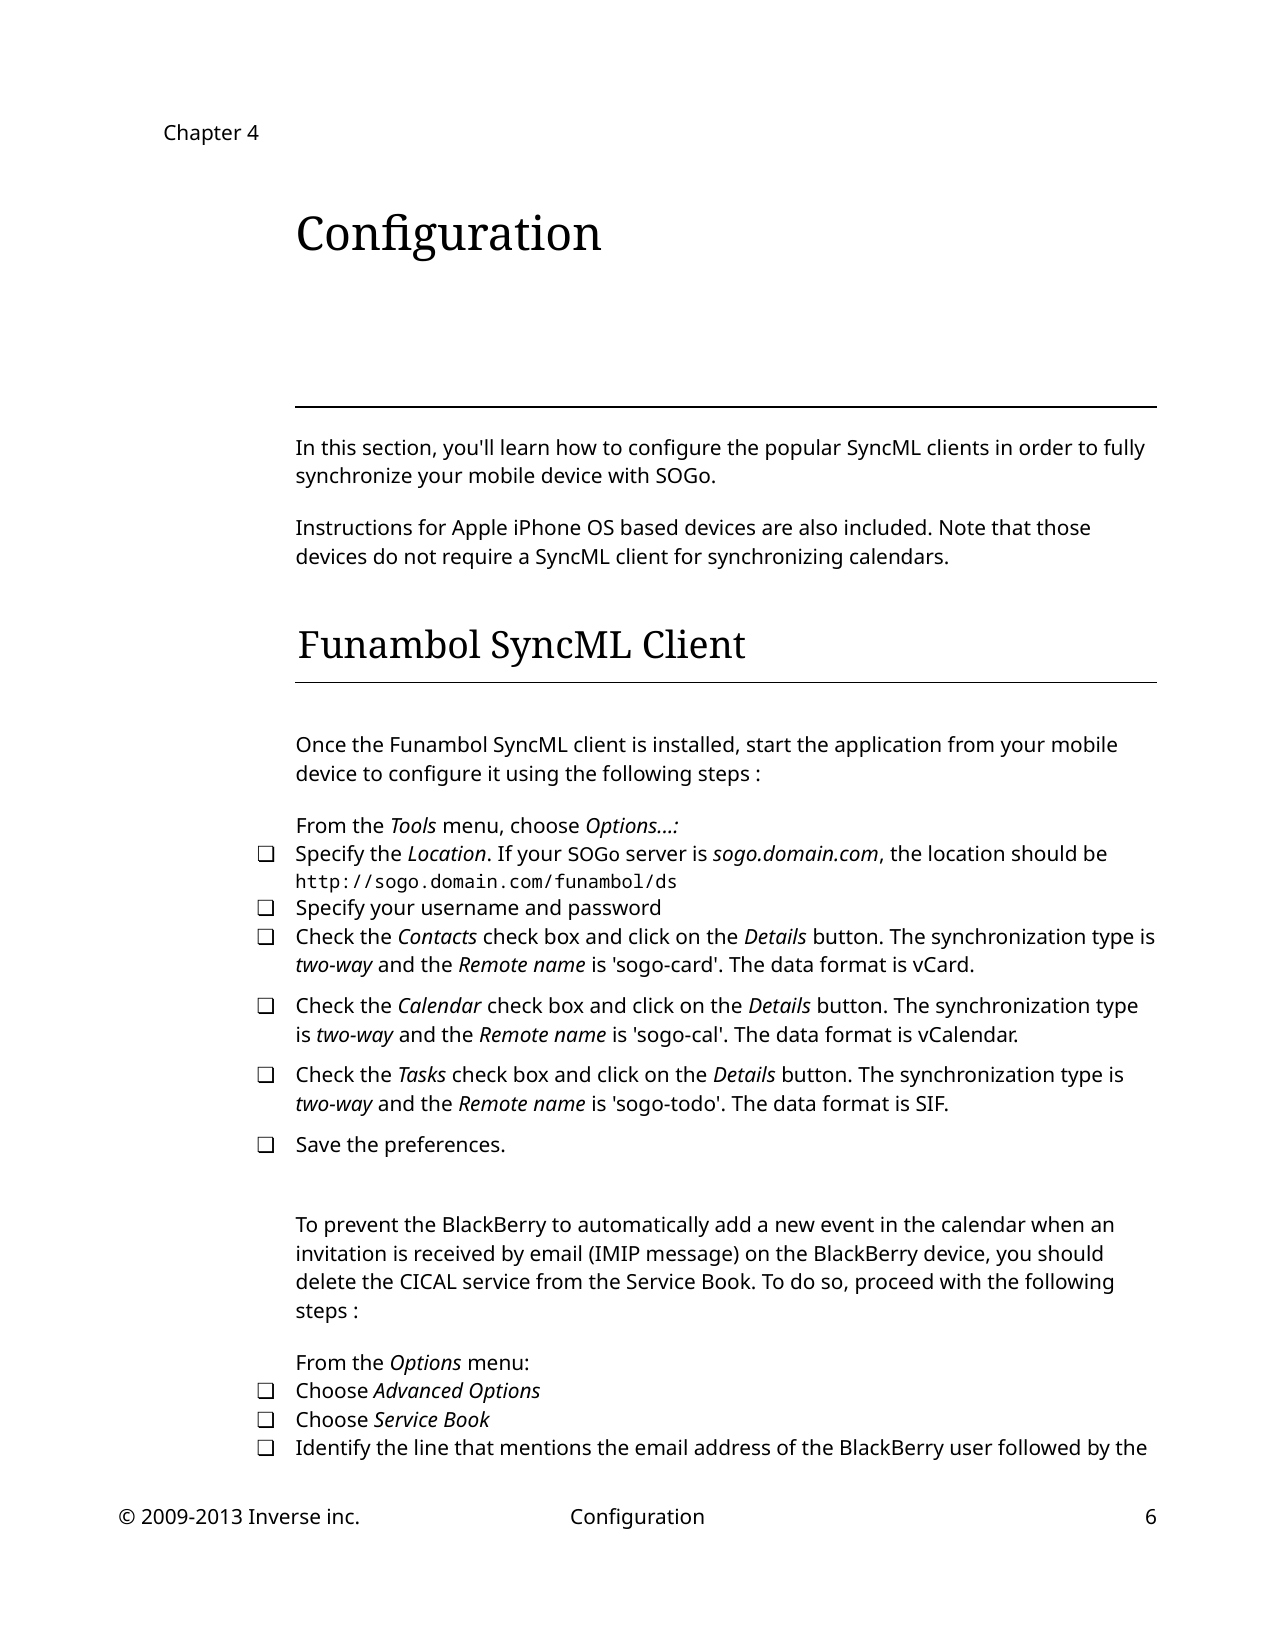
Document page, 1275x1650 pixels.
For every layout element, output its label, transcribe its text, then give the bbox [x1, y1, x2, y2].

list ❏ Specify the Location. If your SOGo server is sogo.domain.com, the location should be http://sogo.domain.com/funambol/ds [257, 839, 1157, 893]
text Once the Funambol SyncML client is installed, start the application from your mobile device to configure it using the following steps : [295, 731, 1157, 787]
list ❏ Identify the line that mentions the email address of the BlackBerry user followed by the [256, 1433, 1157, 1462]
list ❏ Check the Calendar check box and click on the Details button. The synchronization type is two-way and the Remote name is 'sogo-cal'. The data format is vCalendar. [256, 991, 1157, 1048]
text In this section, you'll learn how to configure the popular SyncML clients in order to fully synchronize your mobile device with SOGo. [295, 433, 1157, 490]
list ❏ Save the preferences. [256, 1130, 1157, 1158]
list ❏ Specify your username and password [256, 893, 1157, 922]
text Instructions for Apple iPhone OS based devices are also included. Note that those devices do not require a SyncML client for synchronizing calendars. [295, 513, 1157, 570]
list From the Options menu: [256, 1348, 1157, 1376]
list ❏ Choose Advanced Options [256, 1376, 1157, 1405]
list ❏ Check the Contacts check box and click on the Details button. The synchronization type is two-way and the Remote name is 'sogo-card'. The data format is vCard. [256, 922, 1157, 979]
list From the Tools menu, choose Options...: [256, 811, 1157, 839]
list ❏ Check the Tasks check box and click on the Details button. The synchronization type is two-way and the Remote name is 'sogo-todo'. The data format is SIF. [256, 1061, 1157, 1117]
list ❏ Choose Service Book [256, 1405, 1157, 1433]
subtitle Funambol SyncML Client [295, 619, 1157, 682]
text To prevent the BlackBerry to automatically add a new event in the calendar when an invitation is received by email (IMIP message) on the BlackBerry device, you should delete the CICAL service from the Service Book. To do so, proceed with the following steps : [295, 1211, 1157, 1324]
subtitle Configuration [295, 201, 1157, 406]
